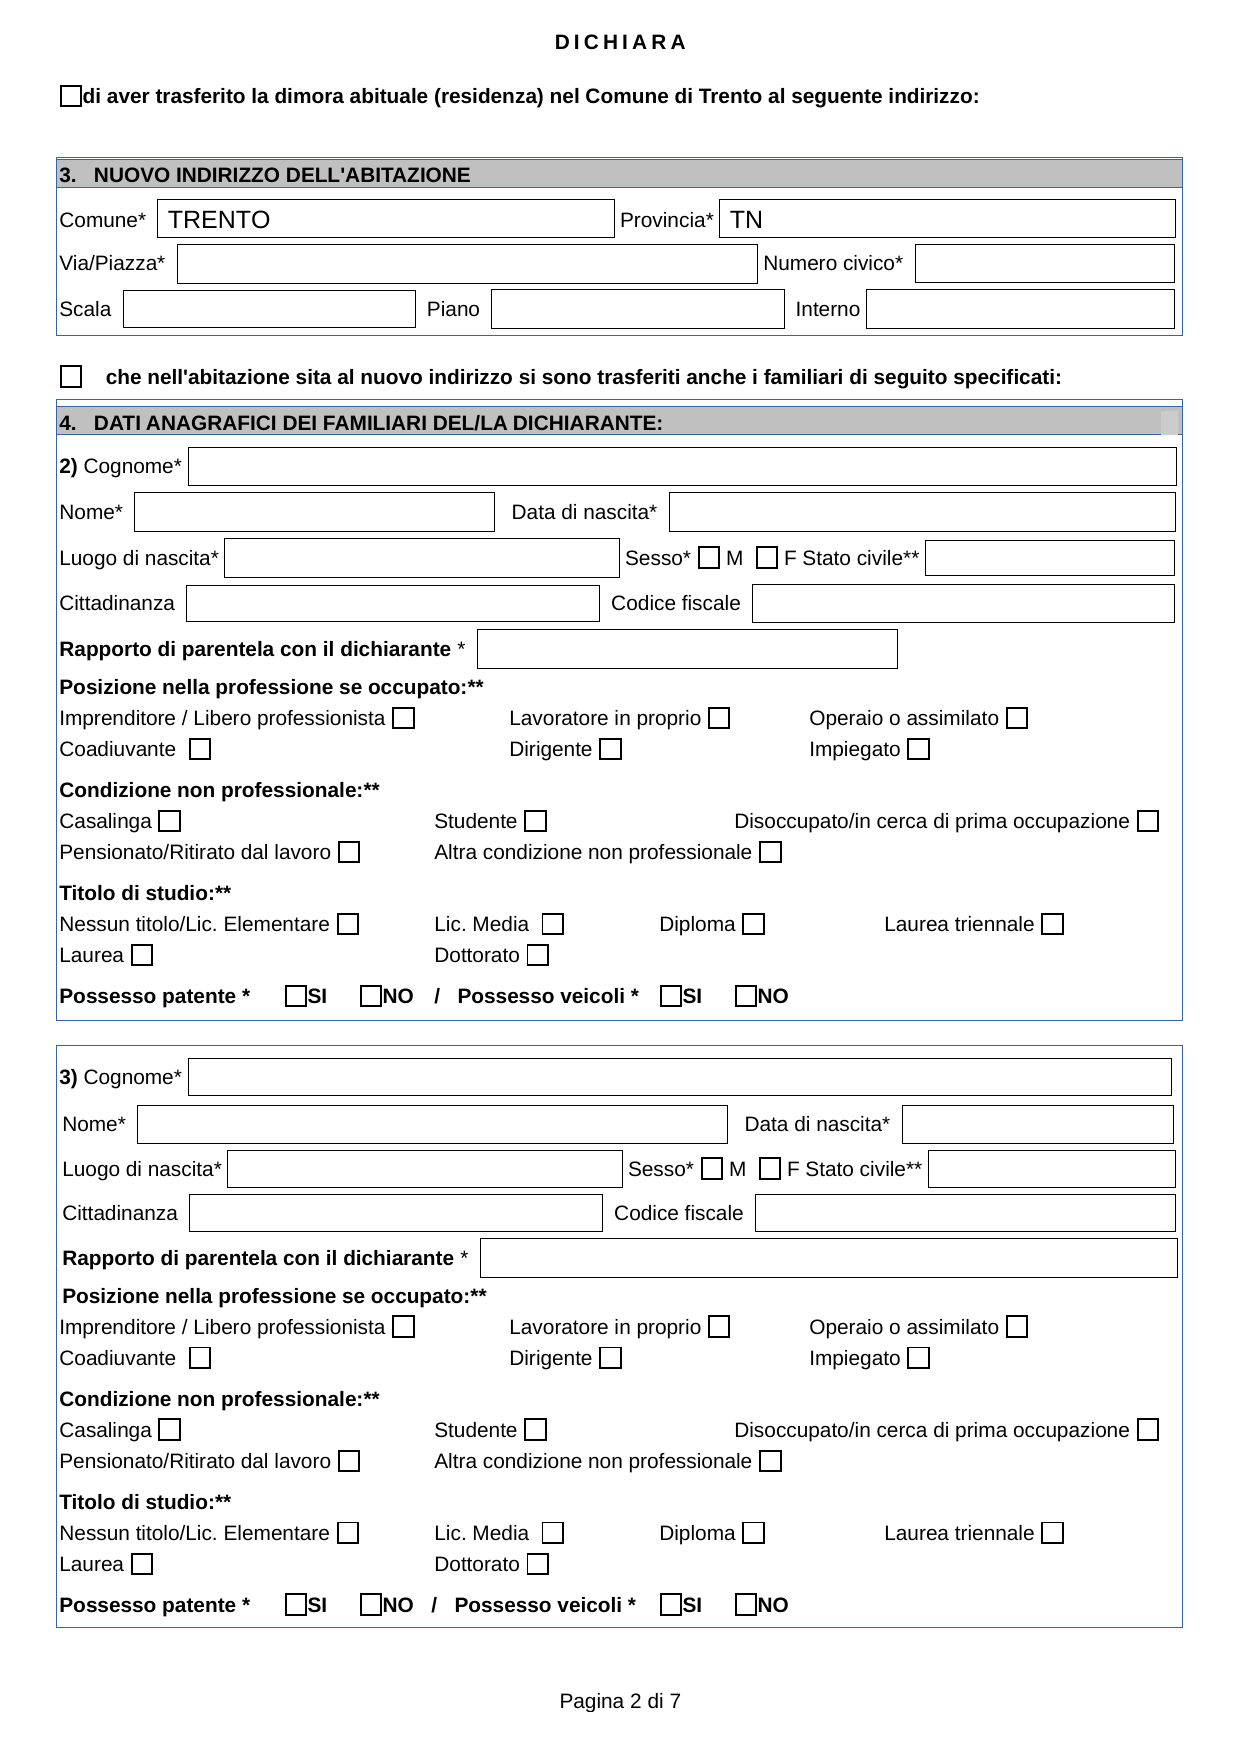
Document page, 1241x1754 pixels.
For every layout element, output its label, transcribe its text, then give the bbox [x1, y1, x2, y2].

text Condizione non professionale:** [59, 778, 1181, 802]
text Pensionato/Ritirato dal lavoro Altra condizione non professionale [59, 840, 1181, 864]
text Cittadinanza Codice fiscale [59, 1191, 1181, 1231]
text [898, 629, 1181, 668]
text Scala Piano [59, 289, 491, 328]
text 2) Cognome* [59, 447, 188, 485]
text Titolo di studio:** [59, 1489, 1181, 1513]
text Interno [785, 289, 866, 328]
text Rapporto di parentela con il dichiarante * [59, 1236, 1181, 1277]
text Via/Piazza* [59, 244, 177, 283]
text Luogo di nascita* Sesso* M F Stato civile** [59, 1147, 1181, 1187]
text Nessun titolo/Lic. Elementare Lic. Media Diploma Laurea triennale [59, 1521, 1181, 1544]
text che nell'abitazione sita al nuovo indirizzo si sono trasferiti anche i familiari di seguito specificati: [59, 364, 1181, 388]
text Laurea Dottorato [59, 943, 1181, 967]
text Numero civico* [758, 244, 915, 283]
text Imprenditore / Libero professionista Lavoratore in proprio Operaio o assimilato [59, 706, 1181, 730]
text Provincia* [615, 199, 719, 237]
text Possesso patente * SI NO / Possesso veicoli * SI NO [59, 984, 1181, 1008]
text Sesso* M F Stato civile** [620, 538, 1181, 577]
text Data di nascita* [495, 492, 669, 531]
text Comune* [59, 199, 157, 237]
text Coadiuvante Dirigente Impiegato [59, 737, 1181, 761]
text di aver trasferito la dimora abituale (residenza) nel Comune di Trento al seguente indirizzo: [59, 84, 1181, 108]
text Nessun titolo/Lic. Elementare Lic. Media Diploma Laurea triennale [59, 912, 1181, 936]
text Luogo di nascita* [59, 538, 224, 577]
text Casalinga Studente Disoccupato/in cerca di prima occupazione [59, 809, 1181, 833]
text Titolo di studio:** [59, 881, 1181, 905]
text DICHIARA [59, 29, 1181, 53]
text Laurea Dottorato [59, 1552, 1181, 1576]
text 3) Cognome* [59, 1058, 188, 1095]
text Nome* [59, 492, 134, 531]
text Cittadinanza Codice fiscale [59, 584, 752, 622]
text Imprenditore / Libero professionista Lavoratore in proprio Operaio o assimilato [59, 1314, 1181, 1338]
text Casalinga Studente Disoccupato/in cerca di prima occupazione [59, 1418, 1181, 1442]
text [1172, 1058, 1181, 1095]
text Nome* Data di nascita* [59, 1102, 1181, 1143]
text Possesso patente * SI NO / Possesso veicoli * SI NO [59, 1592, 1181, 1616]
text Posizione nella professione se occupato:** [59, 675, 1181, 699]
text Posizione nella professione se occupato:** [59, 1281, 1181, 1311]
text Condizione non professionale:** [59, 1386, 1181, 1410]
text Coadiuvante Dirigente Impiegato [59, 1346, 1181, 1369]
text Pensionato/Ritirato dal lavoro Altra condizione non professionale [59, 1449, 1181, 1473]
text Rapporto di parentela con il dichiarante * [59, 629, 477, 668]
